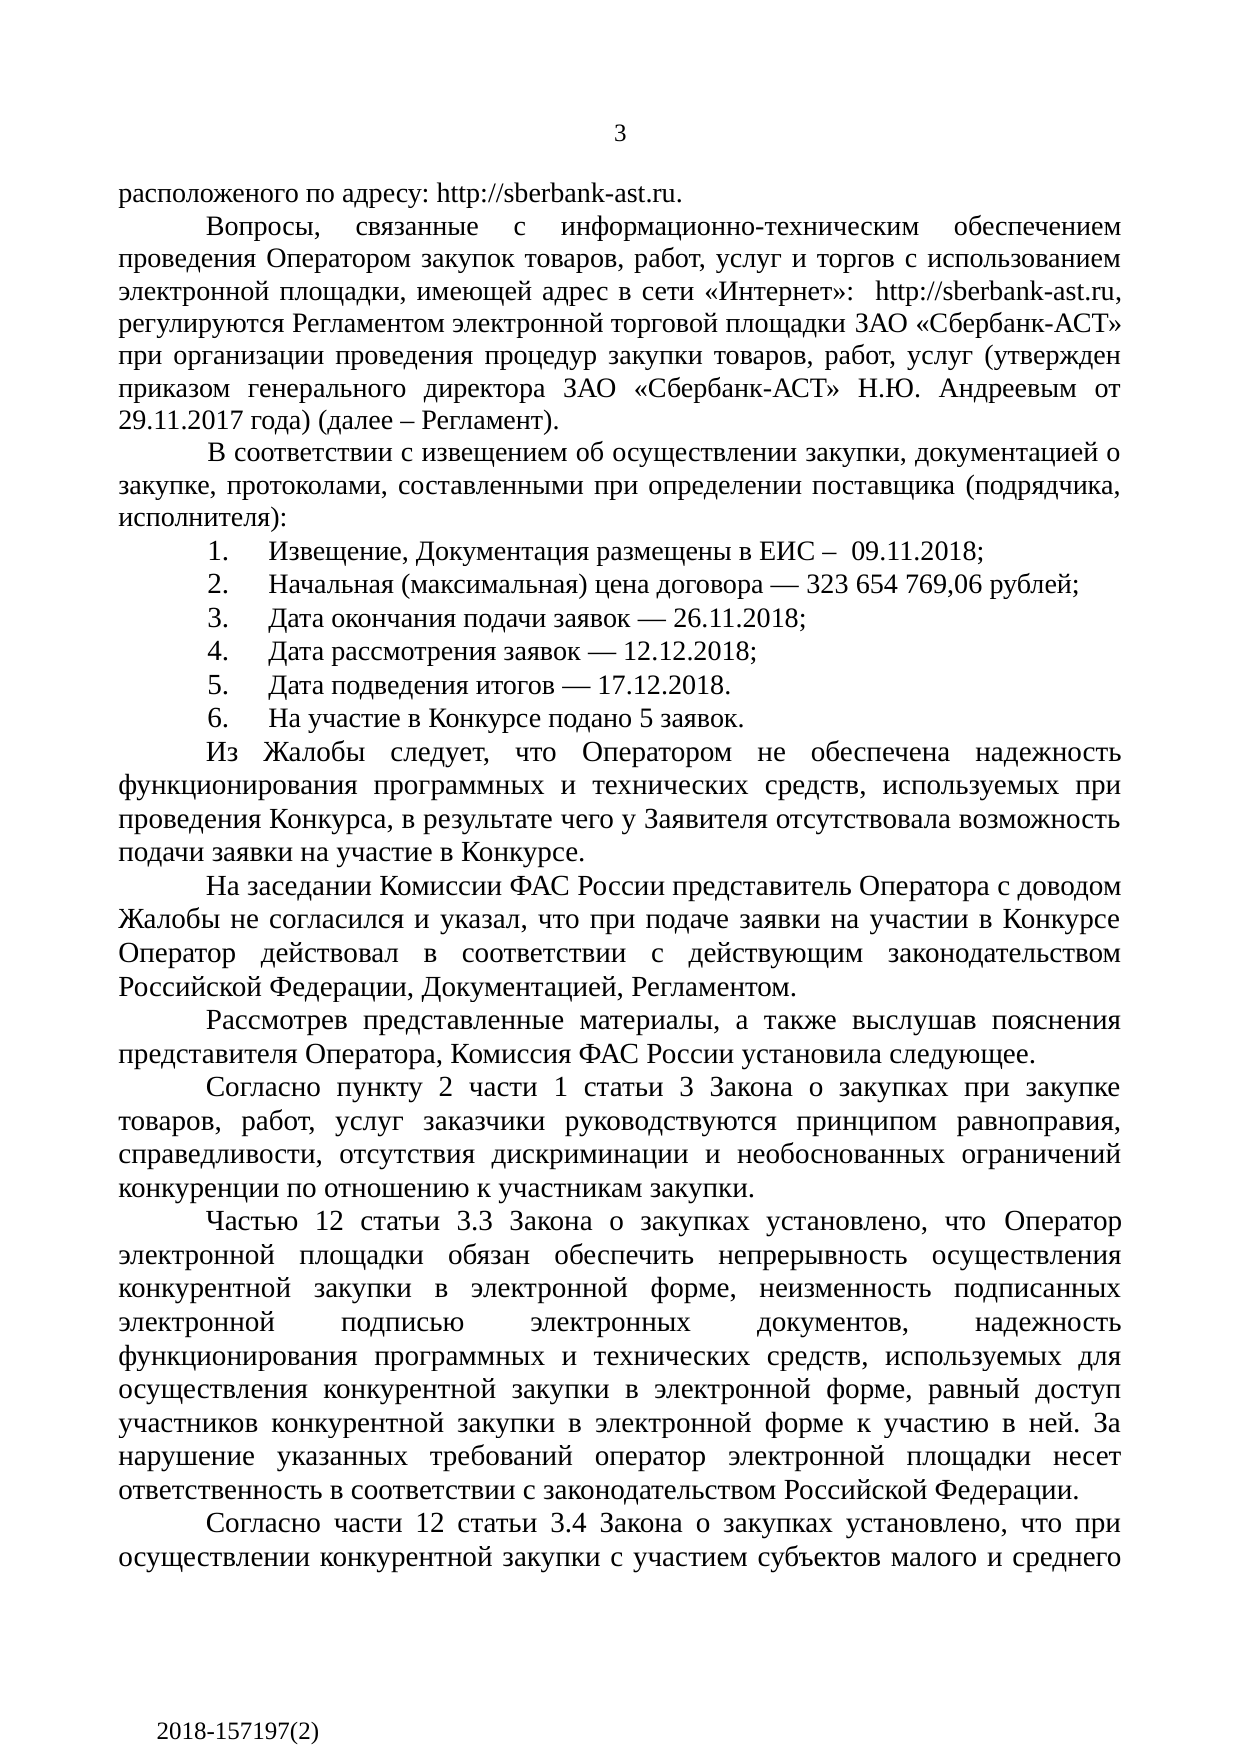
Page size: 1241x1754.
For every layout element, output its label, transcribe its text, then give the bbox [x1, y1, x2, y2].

list Начальная (максимальная) цена договора — 323 654 769,06 рублей; [118, 566, 1122, 600]
text Из Жалобы следует, что Оператором не обеспечена надежность функционирования программных и технических средств, используемых при проведения Конкурса, в результате чего у Заявителя отсутствовала возможность подачи заявки на участие в Конкурсе. [118, 734, 1122, 868]
list Дата рассмотрения заявок — 12.12.2018; [118, 633, 1122, 667]
text На заседании Комиссии ФАС России представитель Оператора с доводом Жалобы не согласился и указал, что при подаче заявки на участии в Конкурсе Оператор действовал в соответствии с действующим законодательством Российской Федерации, Документацией, Регламентом. [118, 868, 1122, 1002]
text В соответствии с извещением об осуществлении закупки, документацией о закупке, протоколами, составленными при определении поставщика (подрядчика, исполнителя): [118, 436, 1122, 533]
list Извещение, Документация размещены в ЕИС – 09.11.2018; [118, 533, 1122, 566]
list Дата окончания подачи заявок — 26.11.2018; [118, 600, 1122, 633]
list На участие в Конкурсе подано 5 заявок. [118, 700, 1122, 734]
list Дата подведения итогов — 17.12.2018. [118, 667, 1122, 700]
text Согласно части 12 статьи 3.4 Закона о закупках установлено, что при осуществлении конкурентной закупки с участием субъектов малого и среднего [118, 1505, 1122, 1572]
text Рассмотрев представленные материалы, а также выслушав пояснения представителя Оператора, Комиссия ФАС России установила следующее. [118, 1002, 1122, 1069]
text Вопросы, связанные с информационно-техническим обеспечением проведения Оператором закупок товаров, работ, услуг и торгов с использованием электронной площадки, имеющей адрес в сети «Интернет»: http://sberbank-ast.ru, регулируются Регламентом электронной торговой площадки ЗАО «Сбербанк-АСТ» при организации проведения процедур закупки товаров, работ, услуг (утвержден приказом генерального директора ЗАО «Сбербанк-АСТ» Н.Ю. Андреевым от 29.11.2017 года) (далее – Регламент). [118, 209, 1122, 436]
text Частью 12 статьи 3.3 Закона о закупках установлено, что Оператор электронной площадки обязан обеспечить непрерывность осуществления конкурентной закупки в электронной форме, неизменность подписанных электронной подписью электронных документов, надежность функционирования программных и технических средств, используемых для осуществления конкурентной закупки в электронной форме, равный доступ участников конкурентной закупки в электронной форме к участию в ней. За нарушение указанных требований оператор электронной площадки несет ответственность в соответствии с законодательством Российской Федерации. [118, 1203, 1122, 1505]
text расположеного по адресу: http://sberbank-ast.ru. [118, 176, 1122, 209]
text Согласно пункту 2 части 1 статьи 3 Закона о закупках при закупке товаров, работ, услуг заказчики руководствуются принципом равноправия, справедливости, отсутствия дискриминации и необоснованных ограничений конкуренции по отношению к участникам закупки. [118, 1069, 1122, 1203]
